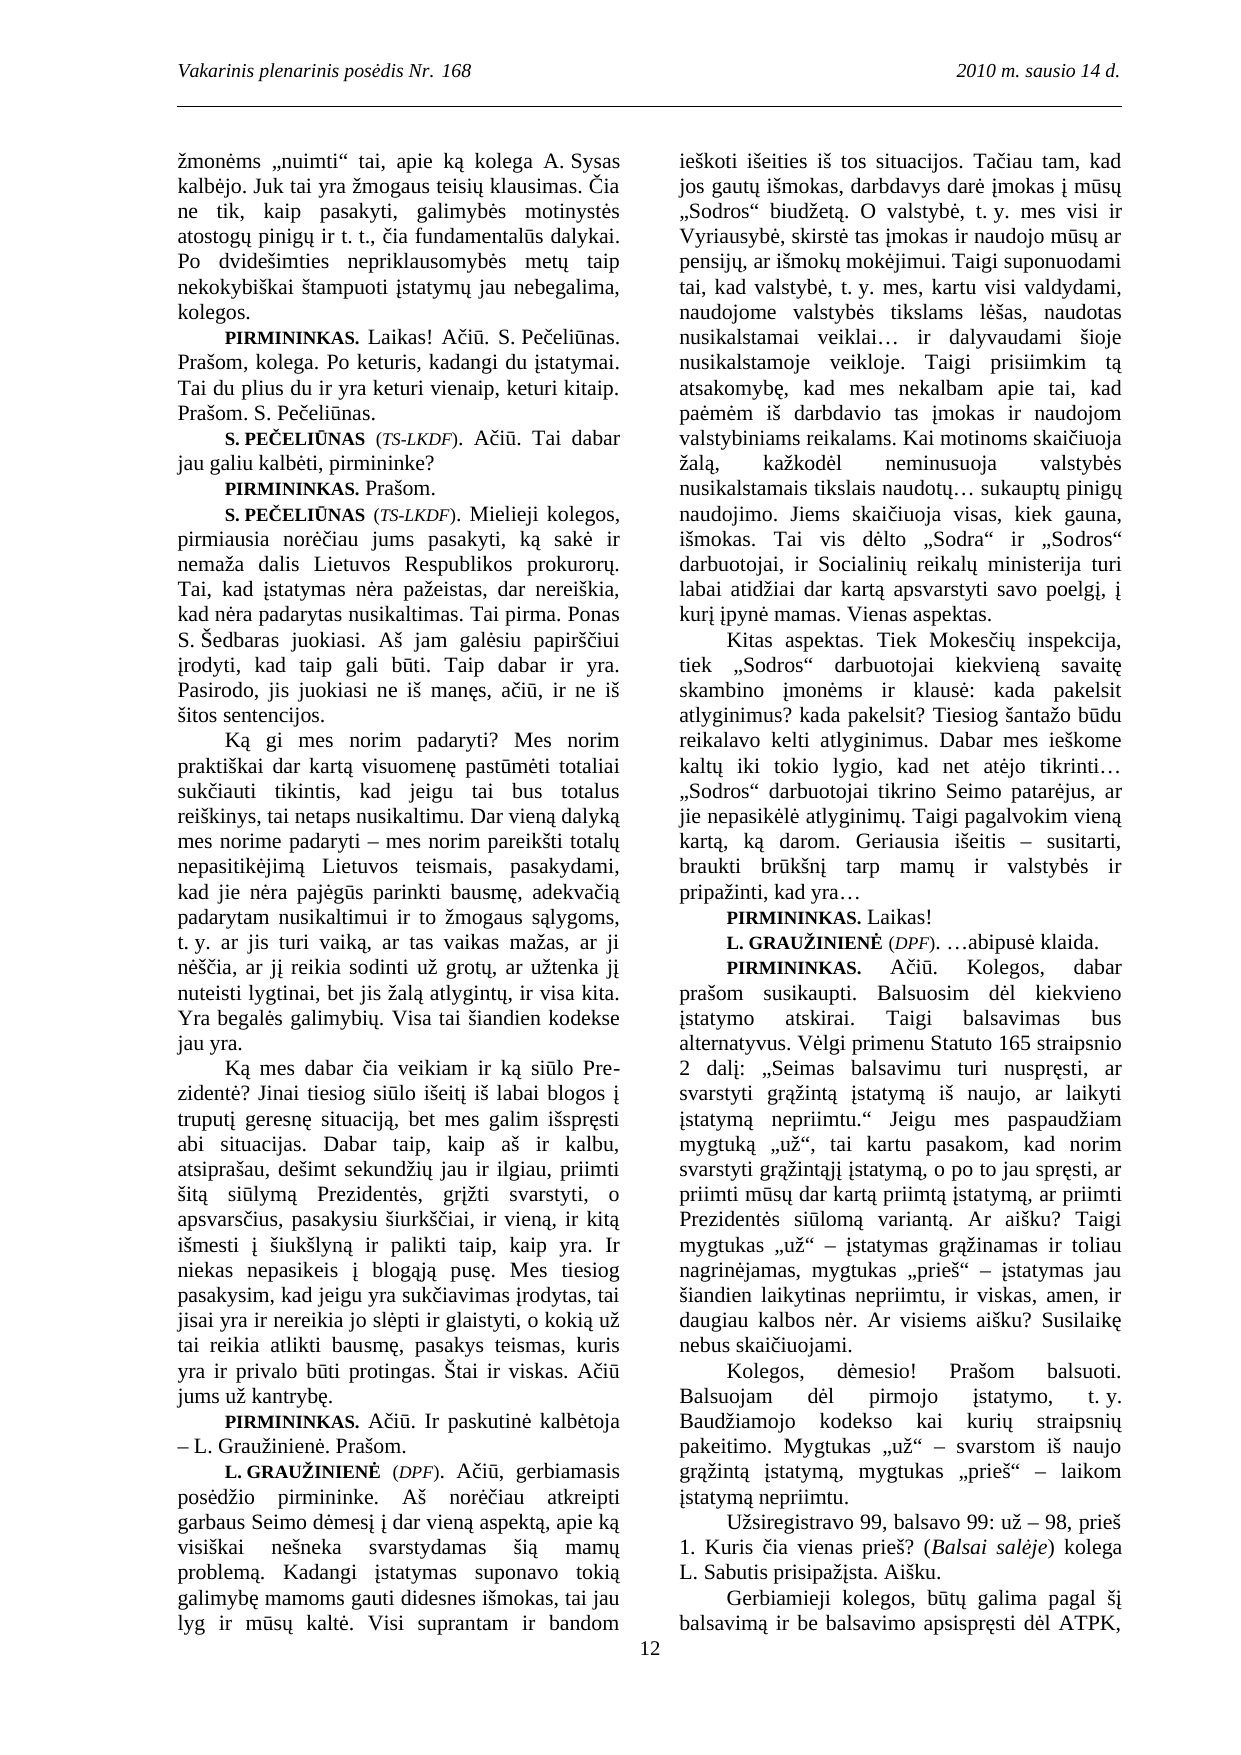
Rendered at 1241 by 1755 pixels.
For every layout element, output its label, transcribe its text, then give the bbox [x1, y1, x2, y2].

text ieškoti išeities iš tos situacijos. Tačiau tam, kad jos gautų iš­mokas, darbdavys darė įmokas į mūsų „Sodros“ biudžetą. O valstybė, t. y. mes visi ir Vyriausybė, skirstė tas įmokas ir naudojo mūsų ar pensijų, ar išmokų mokėjimui. Taigi suponuodami tai, kad val­stybė, t. y. mes, kartu visi valdydami, naudojo­me valstybės tikslams lėšas, naudotas nusikalstamai veiklai… ir dalyvaudami šioje nusikalstamoje veikloje. Taigi prisiimkim tą atsakomybę, kad mes nekalbam apie tai, kad paėmėm iš darbdavio tas įmokas ir naudojom valstybiniams rei­kalams. Kai motinoms skaičiuoja žalą, kažkodėl neminusuoja valstybės nusikalstamais tikslais nau­dotų… sukau­ptų pinigų naudojimo. Jiems skai­čiuoja visas, kiek gauna, išmokas. Tai vis dėlto „Sodra“ ir „So­dros“ darbuotojai, ir Socialinių reikalų ministerija turi labai atidžiai dar kartą apsvarstyti savo poelgį, į kurį įpynė mamas. Vienas aspektas. [679, 148, 1122, 627]
text Ką gi mes norim padaryti? Mes norim praktiškai dar kartą visuomenę pastūmėti totaliai sukčiauti tikintis, kad jeigu tai bus totalus reiškinys, tai netaps nusikaltimu. Dar vieną dalyką mes norime padaryti – mes norim pareikšti totalų nepasitikėjimą Lietuvos teismais, pasakydami, kad jie nėra pajėgūs parinkti bausmę, adekvačią padarytam nusikaltimui ir to žmogaus sąlygoms, t. y. ar jis turi vaiką, ar tas vaikas mažas, ar ji nėščia, ar jį reikia sodinti už grotų, ar užtenka jį nuteisti lygtinai, bet jis žalą atlygintų, ir visa kita. Yra begalės galimybių. Visa tai šiandien kodekse jau yra. [177, 727, 620, 1055]
text Užsiregistravo 99, balsavo 99: už – 98, prieš 1. Kuris čia vienas prieš? (Balsai salėje) kolega L. Sabutis prisipažįsta. Aišku. [679, 1509, 1122, 1584]
text PIRMININKAS. Ačiū. Ir paskutinė kalbėtoja – L. Graužinienė. Prašom. [177, 1408, 620, 1458]
text L. GRAUŽINIENĖ (DPF). Ačiū, gerbiamasis posėdžio pirmininke. Aš norėčiau atkreipti garbaus Seimo dėmesį į dar vieną aspektą, apie ką visiškai nešneka svarstydamas šią mamų problemą. Kadangi įstatymas suponavo tokią galimybę mamoms gauti didesnes išmokas, tai jau lyg ir mūsų kaltė. Visi suprantam ir bandom [177, 1458, 620, 1635]
text L. GRAUŽINIENĖ (DPF). …abipusė klaida. [679, 929, 1122, 954]
text PIRMININKAS. Ačiū. Kolegos, dabar prašom susikaupti. Balsuosim dėl kiekvieno įstatymo atskirai. Taigi balsavimas bus alternatyvus. Vėlgi primenu Statuto 165 straipsnio 2 dalį: „Seimas bal­savimu turi nuspręsti, ar svarstyti grąžintą įstatymą iš naujo, ar laikyti įstatymą nepriimtu.“ Jeigu mes paspaudžiam mygtuką „už“, tai kartu pasakom, kad norim svarstyti grąžintąjį įstatymą, o po to jau spręsti, ar priimti mūsų dar kartą priimtą įsta­tymą, ar priimti Prezidentės siūlomą variantą. Ar aišku? Taigi mygtukas „už“ – įstatymas grąžinamas ir toliau nagrinėjamas, mygtukas „prieš“ – įstatymas jau šiandien laikytinas nepriimtu, ir viskas, amen, ir daugiau kalbos nėr. Ar visiems aišku? Susilaikę nebus skaičiuojami. [679, 954, 1122, 1358]
text PIRMININKAS. Prašom. [177, 475, 620, 501]
text Ką mes dabar čia veikiam ir ką siūlo Pre­zidentė? Jinai tiesiog siūlo išeitį iš labai blogos į truputį geresnę situaciją, bet mes galim išspręsti abi situacijas. Dabar taip, kaip aš ir kalbu, atsiprašau, dešimt sekundžių jau ir ilgiau, priimti šitą siū­lymą Prezidentės, grįžti svarstyti, o apsvarsčius, pasakysiu šiurkščiai, ir vieną, ir kitą išmesti į šiu­kšlyną ir palikti taip, kaip yra. Ir niekas nepasikeis į blogąją pusę. Mes tiesiog pasakysim, kad jeigu yra sukčiavimas įrodytas, tai jisai yra ir nereikia jo slėpti ir glaistyti, o kokią už tai reikia atlikti bau­smę, pasakys teismas, kuris yra ir privalo būti protingas. Štai ir viskas. Ačiū jums už kantrybę. [177, 1055, 620, 1408]
text S. PEČELIŪNAS (TS-LKDF). Mielieji kolegos, pirmiausia norėčiau jums pasakyti, ką sakė ir nemaža dalis Lietuvos Respublikos prokurorų. Tai, kad įstatymas nėra pažeistas, dar nereiškia, kad nėra padarytas nusikaltimas. Tai pirma. Ponas S. Še­dbaras juokiasi. Aš jam galėsiu papirščiui įrodyti, kad taip gali būti. Taip dabar ir yra. Pasirodo, jis juokiasi ne iš manęs, ačiū, ir ne iš šitos sentencijos. [177, 501, 620, 727]
text Kitas aspektas. Tiek Mokesčių inspekcija, tiek „Sodros“ darbuotojai kiekvieną savaitę skambino įmonėms ir klausė: kada pakelsit atlyginimus? kada pakelsit? Tiesiog šantažo būdu reikalavo kelti atlyginimus. Dabar mes ieškome kaltų iki tokio lygio, kad net atėjo tikrinti… „Sodros“ dar­buotojai tikrino Seimo patarėjus, ar jie nepasikėlė atlyginimų. Taigi pagalvokim vieną kartą, ką darom. Geriausia išeitis – susitarti, braukti brūkšnį tarp mamų ir valstybės ir pripažinti, kad yra… [679, 627, 1122, 904]
text S. PEČELIŪNAS (TS-LKDF). Ačiū. Tai dabar jau galiu kalbėti, pirmininke? [177, 425, 620, 475]
text Kolegos, dėmesio! Prašom balsuoti. Balsuojam dėl pirmojo įstatymo, t. y. Baudžiamojo kodekso kai kurių straipsnių pakeitimo. Mygtukas „už“ – svarstom iš naujo grąžintą įstatymą, mygtukas „prieš“ – laikom įstatymą nepriimtu. [679, 1358, 1122, 1509]
text PIRMININKAS. Laikas! Ačiū. S. Pečeliūnas. Prašom, kolega. Po keturis, kadangi du įstatymai. Tai du plius du ir yra keturi vienaip, keturi kitaip. Prašom. S. Pečeliūnas. [177, 324, 620, 425]
text Gerbiamieji kolegos, būtų galima pagal šį balsavimą ir be balsavimo apsispręsti dėl ATPK, [679, 1584, 1122, 1635]
text žmonėms „nuimti“ tai, apie ką kolega A. Sysas kalbėjo. Juk tai yra žmogaus teisių klausimas. Čia ne tik, kaip pasakyti, galimybės motinystės atostogų pinigų ir t. t., čia fundamentalūs dalykai. Po dvidešimties nepriklausomybės metų taip nekokybiškai štampuoti įstatymų jau nebegalima, kolegos. [177, 148, 620, 324]
text PIRMININKAS. Laikas! [679, 904, 1122, 929]
